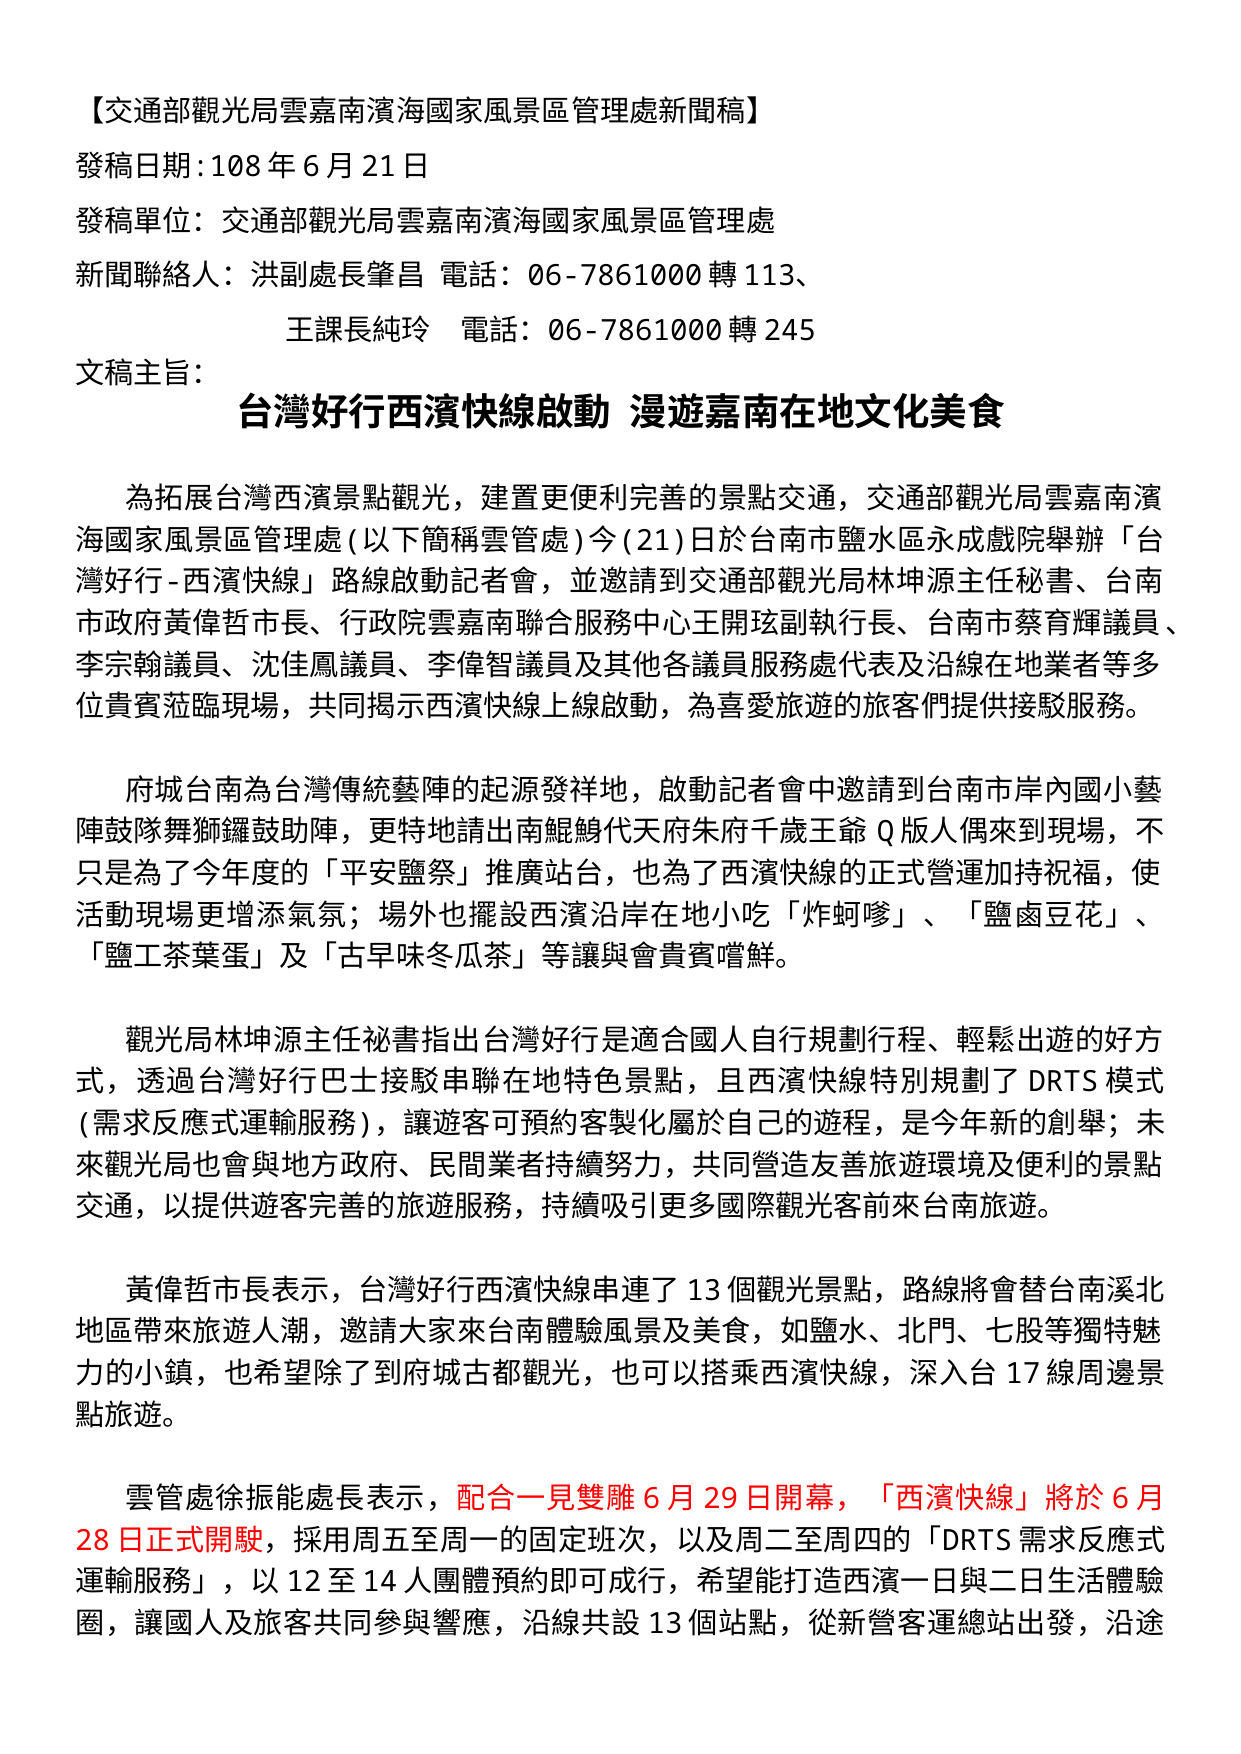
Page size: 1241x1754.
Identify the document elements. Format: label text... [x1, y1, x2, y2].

text 黃偉哲市長表示，台灣好行西濱快線串連了13個觀光景點，路線將會替台南溪北地區帶來旅遊人潮，邀請大家來台南體驗風景及美食，如鹽水、北門、七股等獨特魅力的小鎮，也希望除了到府城古都觀光，也可以搭乘西濱快線，深入台17線周邊景點旅遊。 [75, 1267, 1165, 1433]
text 王課長純玲 電話：06-7861000轉245 [75, 307, 1165, 349]
text 雲管處徐振能處長表示，配合一見雙雕6月29日開幕，「西濱快線」將於6月28日正式開駛，採用周五至周一的固定班次，以及周二至周四的「DRTS需求反應式運輸服務」，以12至14人團體預約即可成行，希望能打造西濱一日與二日生活體驗圈，讓國人及旅客共同參與響應，沿線共設13個站點，從新營客運總站出發，沿途經過嘉義及台南沿線，如小鎮漫遊年的經典小鎮－台南鹽水、布袋遊客中心、布袋商港、高跟鞋教堂、南鯤鯓代天府、水晶教堂、東隆宮文物館、井仔腳鹽田、將軍漁港、馬沙溝彩繪村、七股鹽山及台灣鹽博物館等知名站點。 [75, 1475, 1165, 1642]
text 觀光局林坤源主任祕書指出台灣好行是適合國人自行規劃行程、輕鬆出遊的好方式，透過台灣好行巴士接駁串聯在地特色景點，且西濱快線特別規劃了DRTS模式(需求反應式運輸服務)，讓遊客可預約客製化屬於自己的遊程，是今年新的創舉；未來觀光局也會與地方政府、民間業者持續努力，共同營造友善旅遊環境及便利的景點交通，以提供遊客完善的旅遊服務，持續吸引更多國際觀光客前來台南旅遊。 [75, 1017, 1165, 1225]
text 為拓展台灣西濱景點觀光，建置更便利完善的景點交通，交通部觀光局雲嘉南濱海國家風景區管理處(以下簡稱雲管處)今(21)日於台南市鹽水區永成戲院舉辦「台灣好行-西濱快線」路線啟動記者會，並邀請到交通部觀光局林坤源主任秘書、台南市政府黃偉哲市長、行政院雲嘉南聯合服務中心王開玹副執行長、台南市蔡育輝議員、李宗翰議員、沈佳鳳議員、李偉智議員及其他各議員服務處代表及沿線在地業者等多位貴賓蒞臨現場，共同揭示西濱快線上線啟動，為喜愛旅遊的旅客們提供接駁服務。 [75, 475, 1165, 725]
text 府城台南為台灣傳統藝陣的起源發祥地，啟動記者會中邀請到台南市岸內國小藝陣鼓隊舞獅鑼鼓助陣，更特地請出南鯤鯓代天府朱府千歲王爺Q版人偶來到現場，不只是為了今年度的「平安鹽祭」推廣站台，也為了西濱快線的正式營運加持祝福，使活動現場更增添氣氛；場外也擺設西濱沿岸在地小吃「炸蚵嗲」、「鹽鹵豆花」、「鹽工茶葉蛋」及「古早味冬瓜茶」等讓與會貴賓嚐鮮。 [75, 767, 1165, 975]
text 台灣好行西濱快線啟動 漫遊嘉南在地文化美食 [75, 392, 1165, 433]
text 新聞聯絡人：洪副處長肇昌 電話：06-7861000轉113、 [75, 252, 1165, 294]
text 發稿單位：交通部觀光局雲嘉南濱海國家風景區管理處 [75, 197, 1165, 239]
text 發稿日期:108年6月21日 [75, 142, 1165, 185]
text 【交通部觀光局雲嘉南濱海國家風景區管理處新聞稿】 [75, 87, 1165, 130]
text 文稿主旨： [75, 349, 1165, 392]
